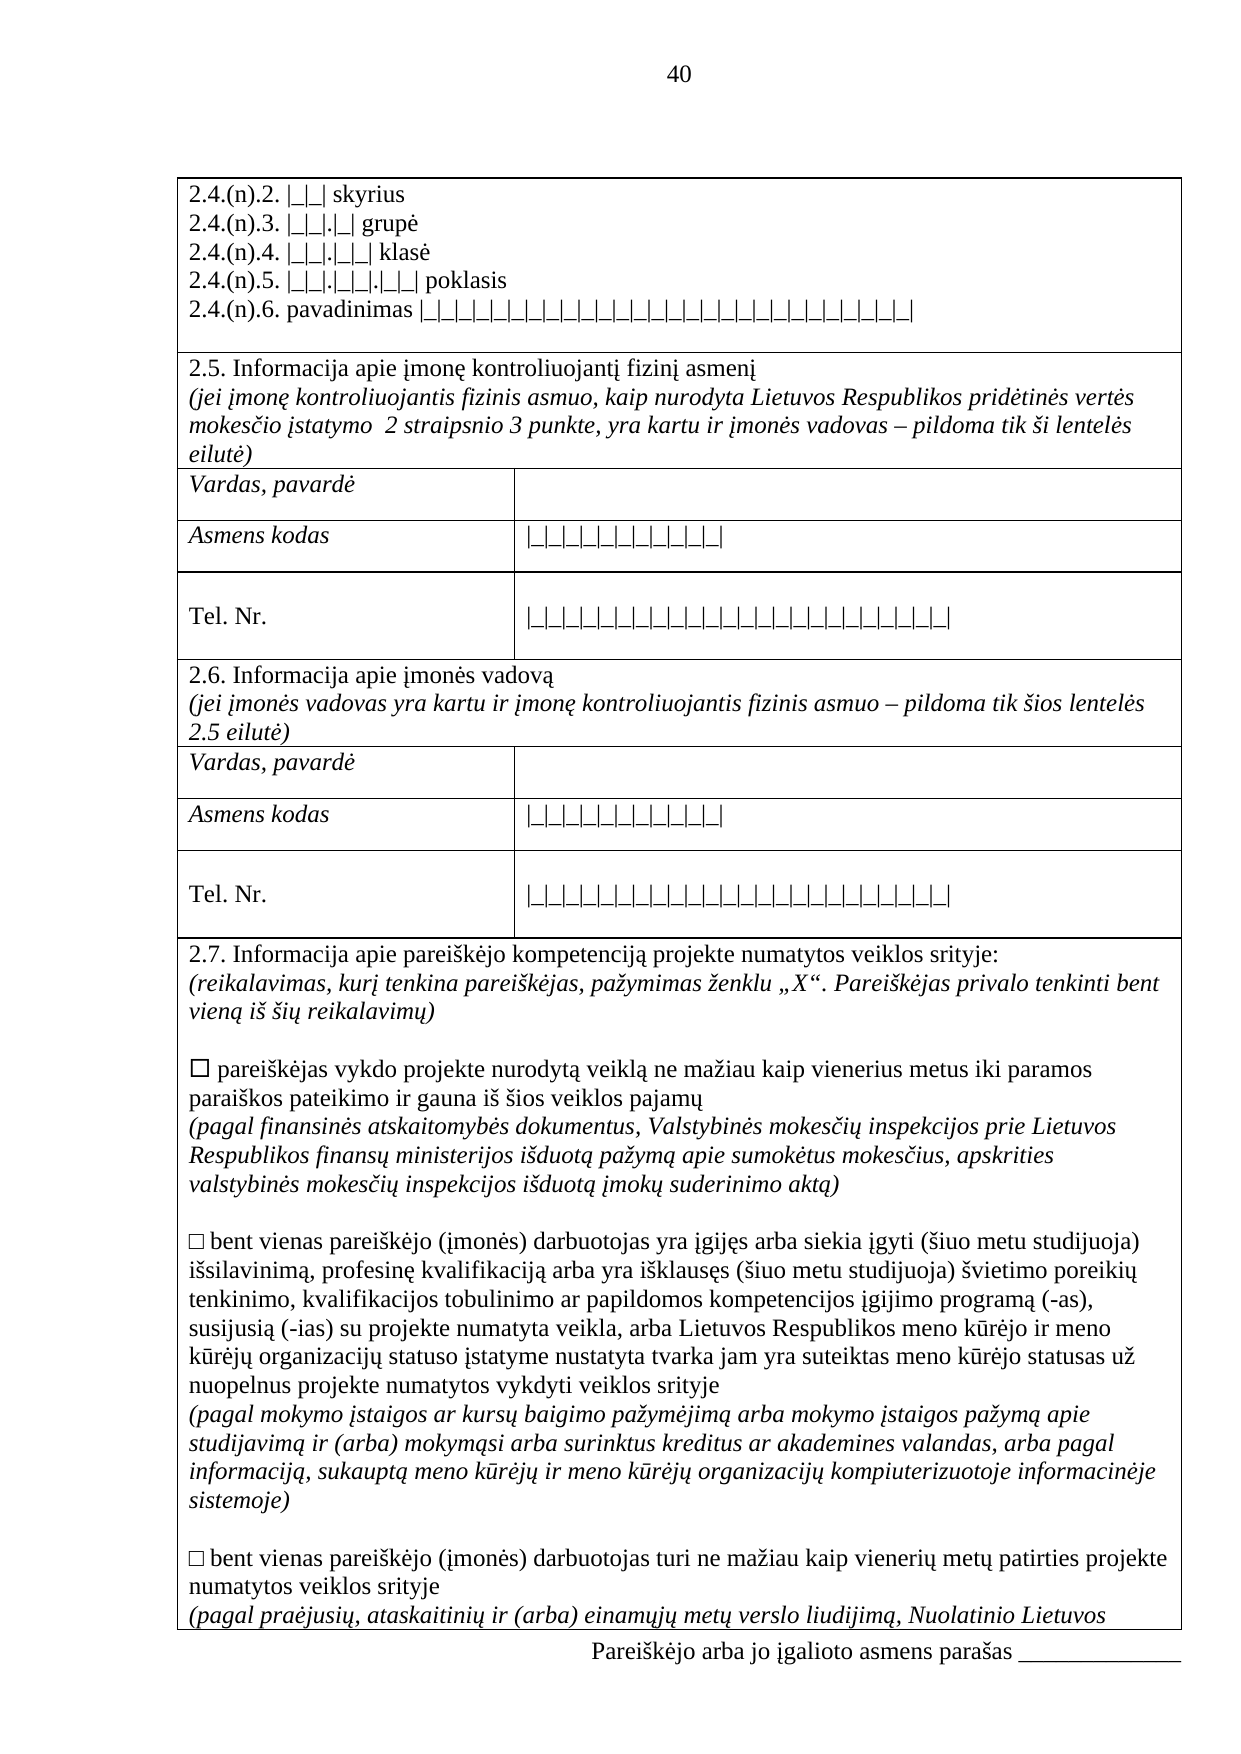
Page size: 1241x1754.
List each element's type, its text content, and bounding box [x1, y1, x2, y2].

table_cell Asmens kodas [178, 521, 514, 571]
table_cell |_|_|_|_|_|_|_|_|_|_|_| [515, 521, 1181, 571]
table_cell 2.4.(n).2. |_|_| skyrius 2.4.(n).3. |_|_|.|_| grupė 2.4.(n).4. |_|_|.|_|_| klasė 2.4.(n).5. |_|_|.|_|_|.|_|_| poklasis 2.4.(n).6. pavadinimas |_|_|_|_|_|_|_|_|_|_|_|_|_|_|_|_|_|_|_|_|_|_|_|_|_|_|_|_| [178, 179, 1181, 352]
table_cell |_|_|_|_|_|_|_|_|_|_|_|_|_|_|_|_|_|_|_|_|_|_|_|_| [515, 851, 1181, 937]
table_cell 2.6. Informacija apie įmonės vadovą (jei įmonės vadovas yra kartu ir įmonę kontroliuojantis fizinis asmuo – pildoma tik šios lentelės 2.5 eilutė) [178, 660, 1181, 746]
table_cell 2.5. Informacija apie įmonę kontroliuojantį fizinį asmenį (jei įmonę kontroliuojantis fizinis asmuo, kaip nurodyta Lietuvos Respublikos pridėtinės vertės mokesčio įstatymo 2 straipsnio 3 punkte, yra kartu ir įmonės vadovas – pildoma tik ši lentelės eilutė) [178, 353, 1181, 468]
table_cell |_|_|_|_|_|_|_|_|_|_|_|_|_|_|_|_|_|_|_|_|_|_|_|_| [515, 573, 1181, 659]
table_cell 2.7. Informacija apie pareiškėjo kompetenciją projekte numatytos veiklos srityje: (reikalavimas, kurį tenkina pareiškėjas, pažymimas ženklu „X“. Pareiškėjas privalo tenkinti bent vieną iš šių reikalavimų) £ pareiškėjas vykdo projekte nurodytą veiklą ne mažiau kaip vienerius metus iki paramos paraiškos pateikimo ir gauna iš šios veiklos pajamų (pagal finansinės atskaitomybės dokumentus, Valstybinės mokesčių inspekcijos prie Lietuvos Respublikos finansų ministerijos išduotą pažymą apie sumokėtus mokesčius, apskrities valstybinės mokesčių inspekcijos išduotą įmokų suderinimo aktą) □ bent vienas pareiškėjo (įmonės) darbuotojas yra įgijęs arba siekia įgyti (šiuo metu studijuoja) išsilavinimą, profesinę kvalifikaciją arba yra išklausęs (šiuo metu studijuoja) švietimo poreikių tenkinimo, kvalifikacijos tobulinimo ar papildomos kompetencijos įgijimo programą (-as), susijusią (-ias) su projekte numatyta veikla, arba Lietuvos Respublikos meno kūrėjo ir meno kūrėjų organizacijų statuso įstatyme nustatyta tvarka jam yra suteiktas meno kūrėjo statusas už nuopelnus projekte numatytos vykdyti veiklos srityje (pagal mokymo įstaigos ar kursų baigimo pažymėjimą arba mokymo įstaigos pažymą apie studijavimą ir (arba) mokymąsi arba surinktus kreditus ar akademines valandas, arba pagal informaciją, sukauptą meno kūrėjų ir meno kūrėjų organizacijų kompiuterizuotoje informacinėje sistemoje) □ bent vienas pareiškėjo (įmonės) darbuotojas turi ne mažiau kaip vienerių metų patirties projekte numatytos veiklos srityje (pagal praėjusių, ataskaitinių ir (arba) einamųjų metų verslo liudijimą, Nuolatinio Lietuvos [178, 939, 1181, 1629]
table_cell Vardas, pavardė [178, 747, 514, 798]
table_cell [515, 469, 1181, 519]
table_cell Tel. Nr. [178, 851, 514, 937]
table_cell [515, 747, 1181, 798]
table_cell Tel. Nr. [178, 573, 514, 659]
table_cell Asmens kodas [178, 799, 514, 849]
table_cell Vardas, pavardė [178, 469, 514, 519]
table_cell |_|_|_|_|_|_|_|_|_|_|_| [515, 799, 1181, 849]
